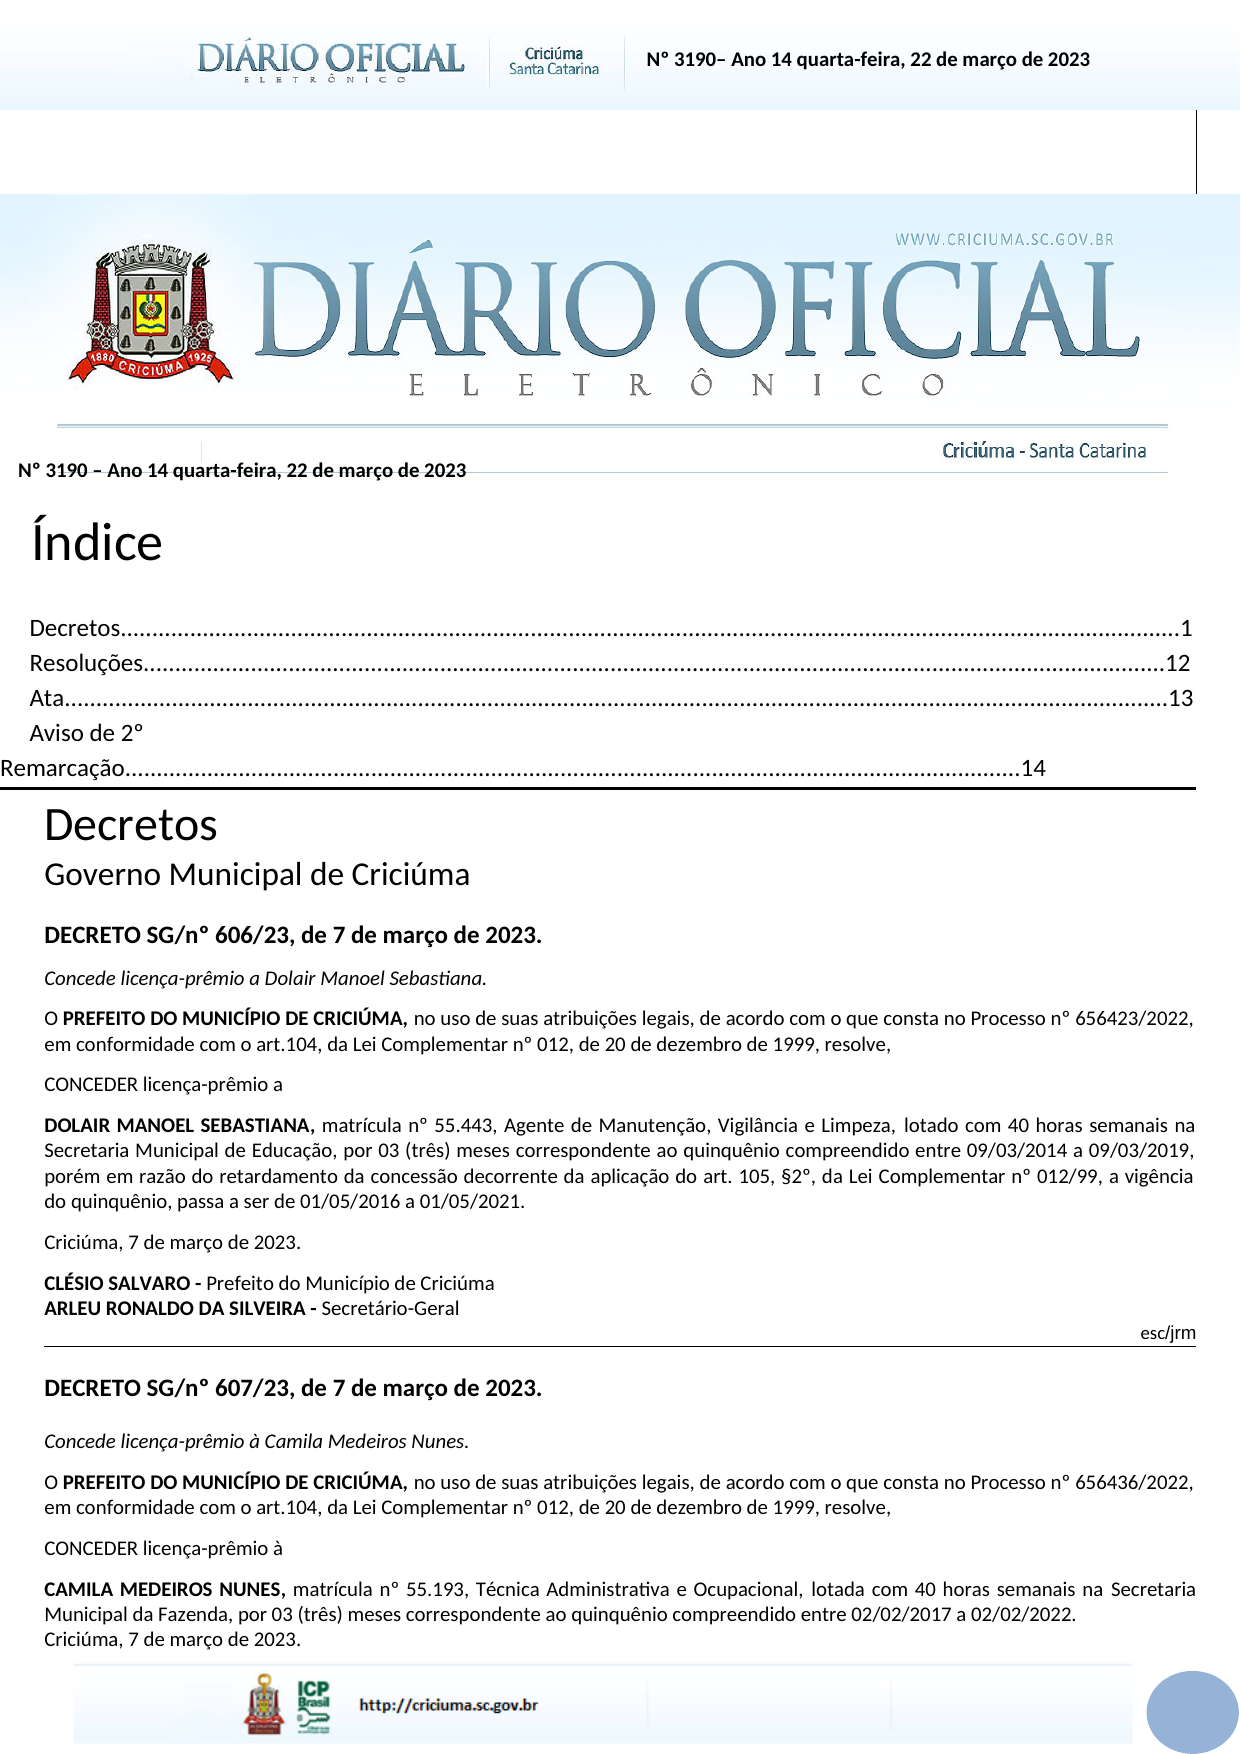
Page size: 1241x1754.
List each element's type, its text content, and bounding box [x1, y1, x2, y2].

text CAMILA MEDEIROS NUNES, matrícula nº 55.193, Técnica Administrativa e Ocupacional, lotada com 40 horas semanais na Secretaria Municipal da Fazenda, por 03 (três) meses correspondente ao quinquênio compreendido entre 02/02/2017 a 02/02/2022. [44, 1576, 1196, 1627]
text ARLEU RONALDO DA SILVEIRA - Secretário-Geral [44, 1295, 1240, 1321]
text Concede licença-prêmio à Camila Medeiros Nunes. [44, 1428, 1196, 1454]
text esc/jrm [44, 1321, 1196, 1346]
text CLÉSIO SALVARO - Prefeito do Município de Criciúma [44, 1270, 1240, 1295]
text CONCEDER licença-prêmio a [44, 1072, 1196, 1097]
text Ata...............................................................................................................................................................................13 [0, 682, 1196, 712]
text DECRETO SG/nº 607/23, de 7 de março de 2023. [44, 1372, 1196, 1403]
text O PREFEITO DO MUNICÍPIO DE CRICIÚMA, no uso de suas atribuições legais, de acordo com o que consta no Processo nº 656436/2022, em conformidade com o art.104, da Lei Complementar nº 012, de 20 de dezembro de 1999, resolve, [44, 1469, 1196, 1520]
text CONCEDER licença-prêmio à [44, 1535, 1196, 1561]
text Aviso de 2º Remarcação..............................................................................................................................................14 [0, 717, 1196, 787]
text Concede licença-prêmio a Dolair Manoel Sebastiana. [44, 965, 1196, 990]
text Decretos........................................................................................................................................................................1 [0, 612, 1196, 642]
text Criciúma, 7 de março de 2023. [44, 1229, 1196, 1255]
text Decretos [44, 794, 1196, 853]
text Criciúma, 7 de março de 2023. [44, 1627, 1196, 1652]
text DOLAIR MANOEL SEBASTIANA, matrícula nº 55.443, Agente de Manutenção, Vigilância e Limpeza, lotado com 40 horas semanais na Secretaria Municipal de Educação, por 03 (três) meses correspondente ao quinquênio compreendido entre 09/03/2014 a 09/03/2019, porém em razão do retardamento da concessão decorrente da aplicação do art. 105, §2º, da Lei Complementar nº 012/99, a vigência do quinquênio, passa a ser de 01/05/2016 a 01/05/2021. [44, 1112, 1196, 1214]
text Governo Municipal de Criciúma [44, 853, 1196, 893]
text DECRETO SG/nº 606/23, de 7 de março de 2023. [44, 919, 1196, 949]
text O PREFEITO DO MUNICÍPIO DE CRICIÚMA, no uso de suas atribuições legais, de acordo com o que consta no Processo nº 656423/2022, em conformidade com o art.104, da Lei Complementar nº 012, de 20 de dezembro de 1999, resolve, [44, 1005, 1196, 1056]
text Resoluções..................................................................................................................................................................12 [0, 647, 1196, 677]
